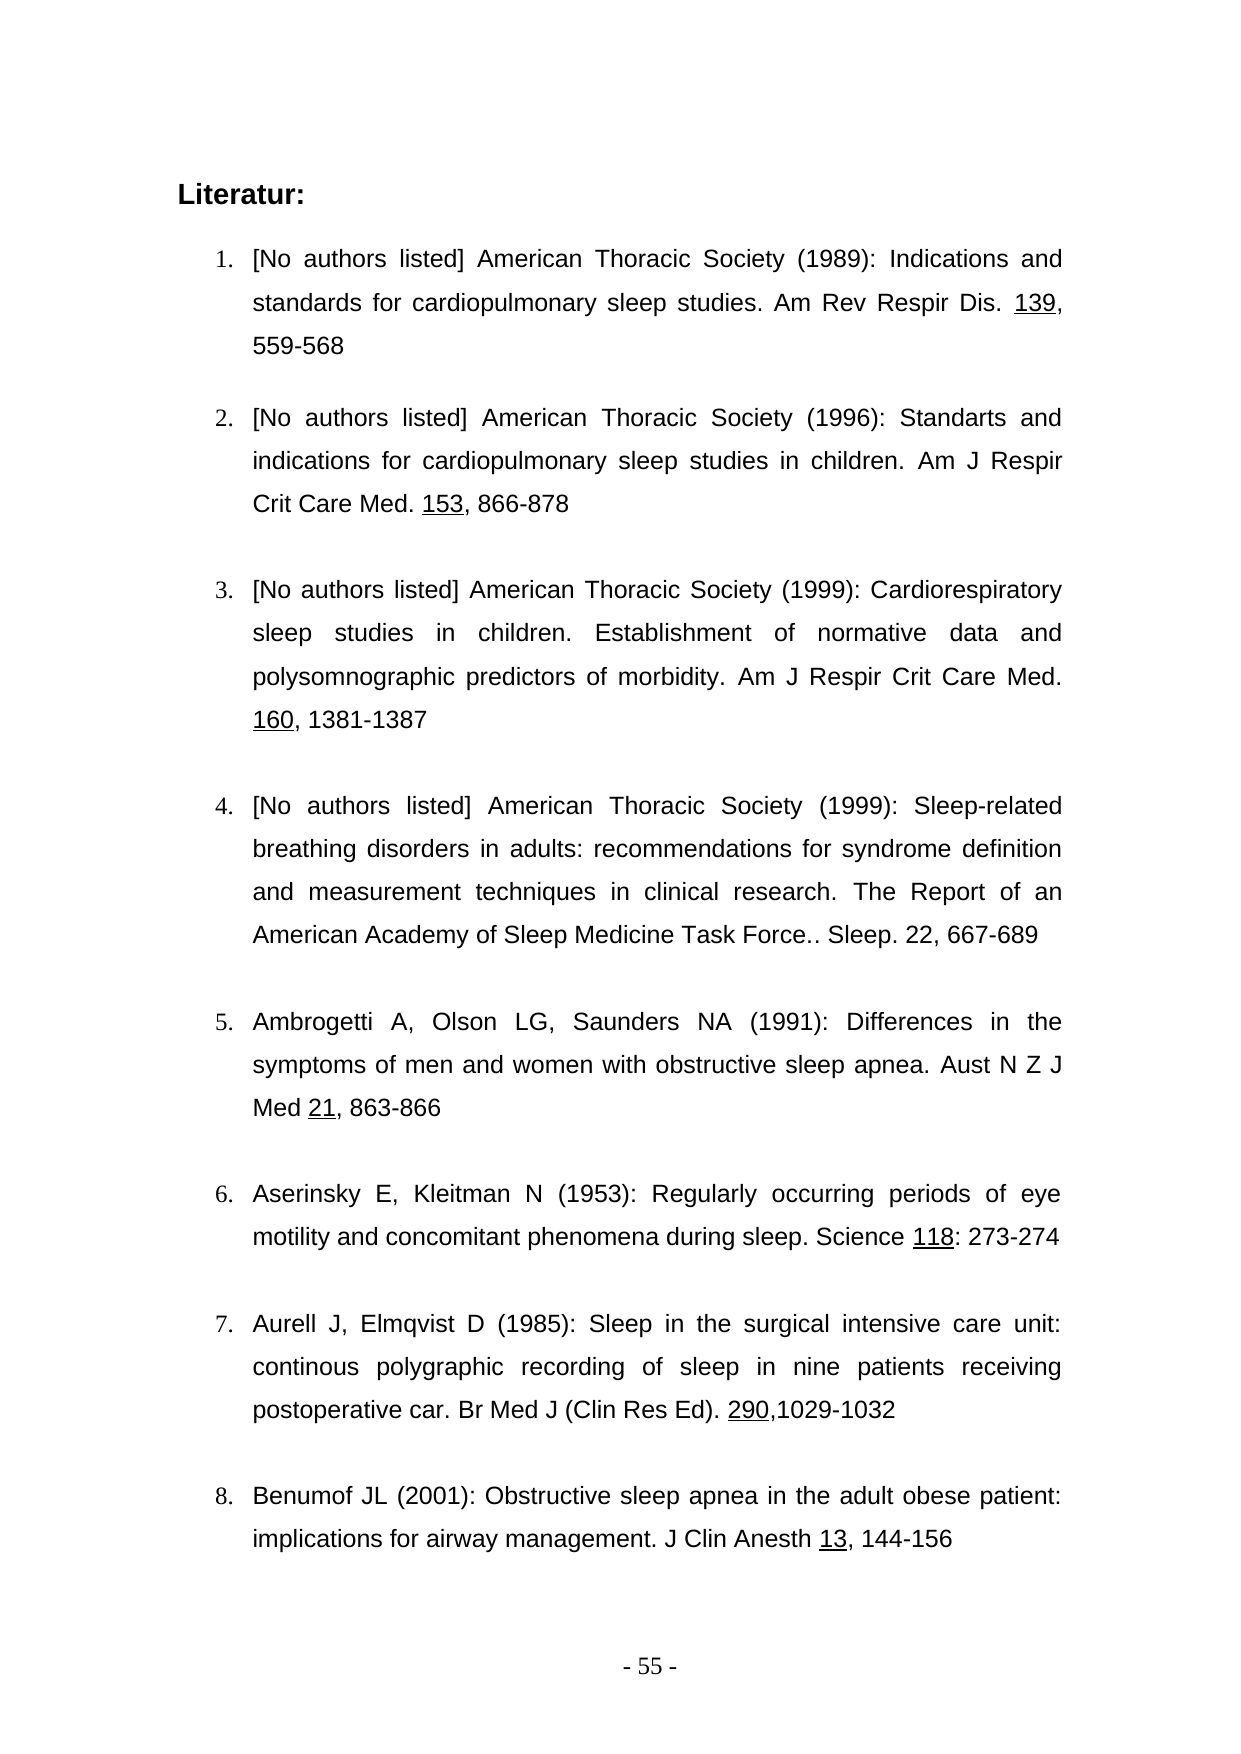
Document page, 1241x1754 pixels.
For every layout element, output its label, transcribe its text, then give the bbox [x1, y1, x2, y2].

list Aurell J, Elmqvist D (1985): Sleep in the surgical intensive care unit: continous polygraphic recording of sleep in nine patients receiving postoperative car. Br Med J (Clin Res Ed). 290,1029-1032 [215, 1309, 1063, 1424]
list [No authors listed] American Thoracic Society (1996): Standarts and indications for cardiopulmonary sleep studies in children. Am J Respir Crit Care Med. 153, 866-878 [215, 402, 1063, 518]
text Literatur: [177, 177, 1063, 211]
list [No authors listed] American Thoracic Society (1989): Indications and standards for cardiopulmonary sleep studies. Am Rev Respir Dis. 139, 559-568 [215, 244, 1063, 359]
list [No authors listed] American Thoracic Society (1999): Sleep-related breathing disorders in adults: recommendations for syndrome definition and measurement techniques in clinical research. The Report of an American Academy of Sleep Medicine Task Force.. Sleep. 22, 667-689 [215, 791, 1063, 949]
list Aserinsky E, Kleitman N (1953): Regularly occurring periods of eye motility and concomitant phenomena during sleep. Science 118: 273-274 [215, 1179, 1063, 1251]
list [No authors listed] American Thoracic Society (1999): Cardiorespiratory sleep studies in children. Establishment of normative data and polysomnographic predictors of morbidity. Am J Respir Crit Care Med. 160, 1381-1387 [215, 575, 1063, 733]
list Benumof JL (2001): Obstructive sleep apnea in the adult obese patient: implications for airway management. J Clin Anesth 13, 144-156 [215, 1481, 1063, 1553]
list Ambrogetti A, Olson LG, Saunders NA (1991): Differences in the symptoms of men and women with obstructive sleep apnea. Aust N Z J Med 21, 863-866 [215, 1007, 1063, 1122]
